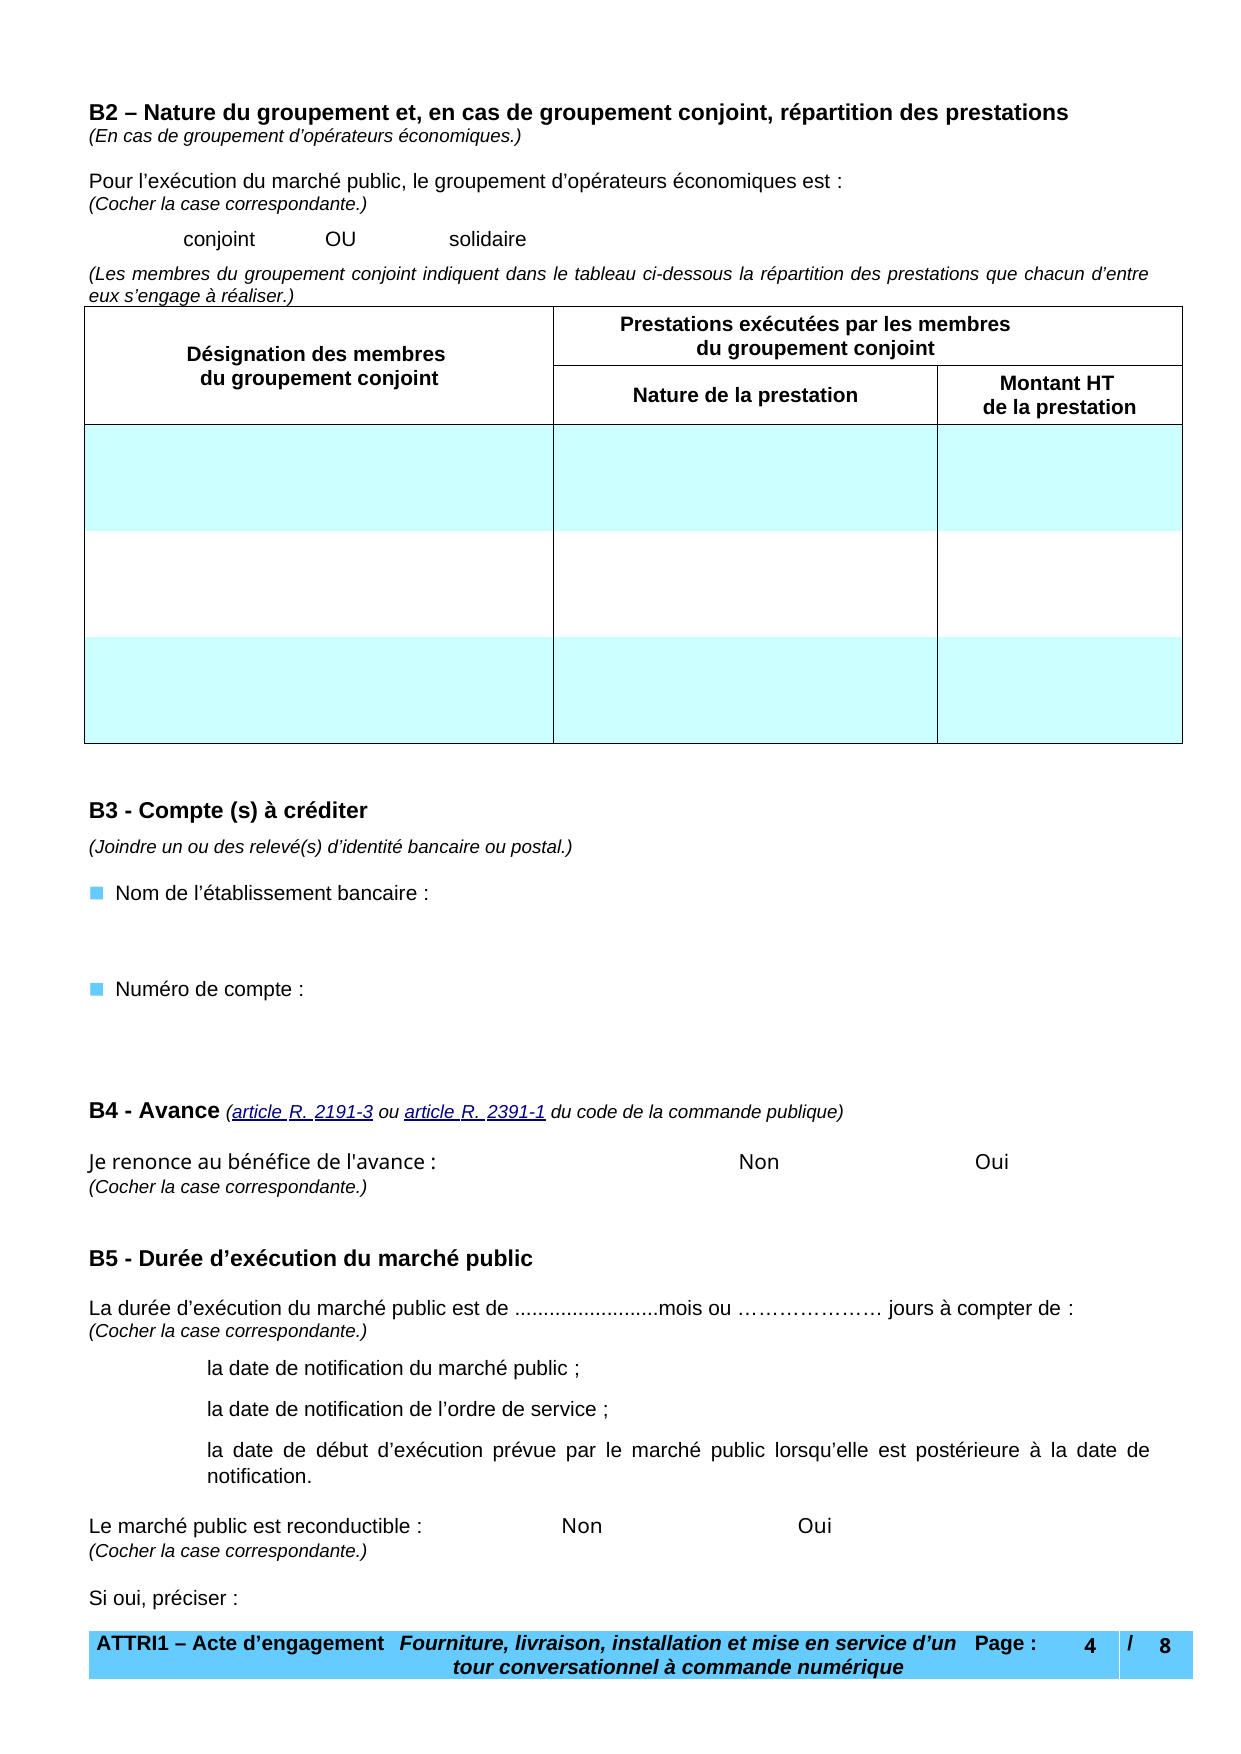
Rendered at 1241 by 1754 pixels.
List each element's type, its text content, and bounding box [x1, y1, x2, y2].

text B3 - Compte (s) à créditer [89, 797, 1152, 823]
text Pour l’exécution du marché public, le groupement d’opérateurs économiques est : [89, 168, 1152, 192]
text  Numéro de compte : [89, 977, 1152, 1001]
text Le marché public est reconductible : Non Oui [89, 1512, 1152, 1540]
table_cell Montant HT de la prestation [938, 366, 1182, 424]
subtitle B5 - Durée d’exécution du marché public [89, 1245, 1152, 1271]
table_cell [938, 531, 1182, 637]
text B4 - Avance (article R. 2191-3 ou article R. 2391-1 du code de la commande publique) [89, 1097, 1152, 1123]
table_cell [554, 425, 937, 531]
table_header Désignation des membres du groupement conjoint [85, 307, 553, 424]
table_cell [554, 531, 937, 637]
text (Joindre un ou des relevé(s) d’identité bancaire ou postal.) [89, 836, 1152, 857]
text Je renonce au bénéfice de l'avance : Non Oui [89, 1147, 1152, 1176]
table_cell [85, 637, 553, 743]
table_cell [554, 637, 937, 743]
table_cell [85, 425, 553, 531]
text Si oui, préciser : [89, 1586, 1152, 1609]
table_header Prestations exécutées par les membres du groupement conjoint [554, 307, 1182, 365]
text la date de notification du marché public ; [148, 1353, 1152, 1382]
table_cell Nature de la prestation [554, 366, 937, 424]
table_cell [85, 531, 553, 637]
text (Cocher la case correspondante.) [89, 1540, 1152, 1562]
text B2 – Nature du groupement et, en cas de groupement conjoint, répartition des prestations [89, 99, 1152, 125]
table_cell [938, 425, 1182, 531]
text (Cocher la case correspondante.) [89, 1319, 1152, 1341]
text  Nom de l’établissement bancaire : [89, 881, 1152, 905]
text (Cocher la case correspondante.) [89, 1176, 1152, 1197]
text conjoint OU solidaire [89, 226, 1152, 250]
text (Cocher la case correspondante.) [89, 192, 1152, 214]
text La durée d’exécution du marché public est de .........................mois ou ………………… jours à compter de : [89, 1295, 1152, 1319]
text (Les membres du groupement conjoint indiquent dans le tableau ci-dessous la répartition des prestations que chacun d’entre eux s’engage à réaliser.) [89, 263, 1152, 306]
table_cell [938, 637, 1182, 743]
text la date de notification de l’ordre de service ; [148, 1394, 1152, 1423]
text la date de début d’exécution prévue par le marché public lorsqu’elle est postérieure à la date de notification. [148, 1435, 1152, 1488]
text (En cas de groupement d’opérateurs économiques.) [89, 125, 1152, 147]
